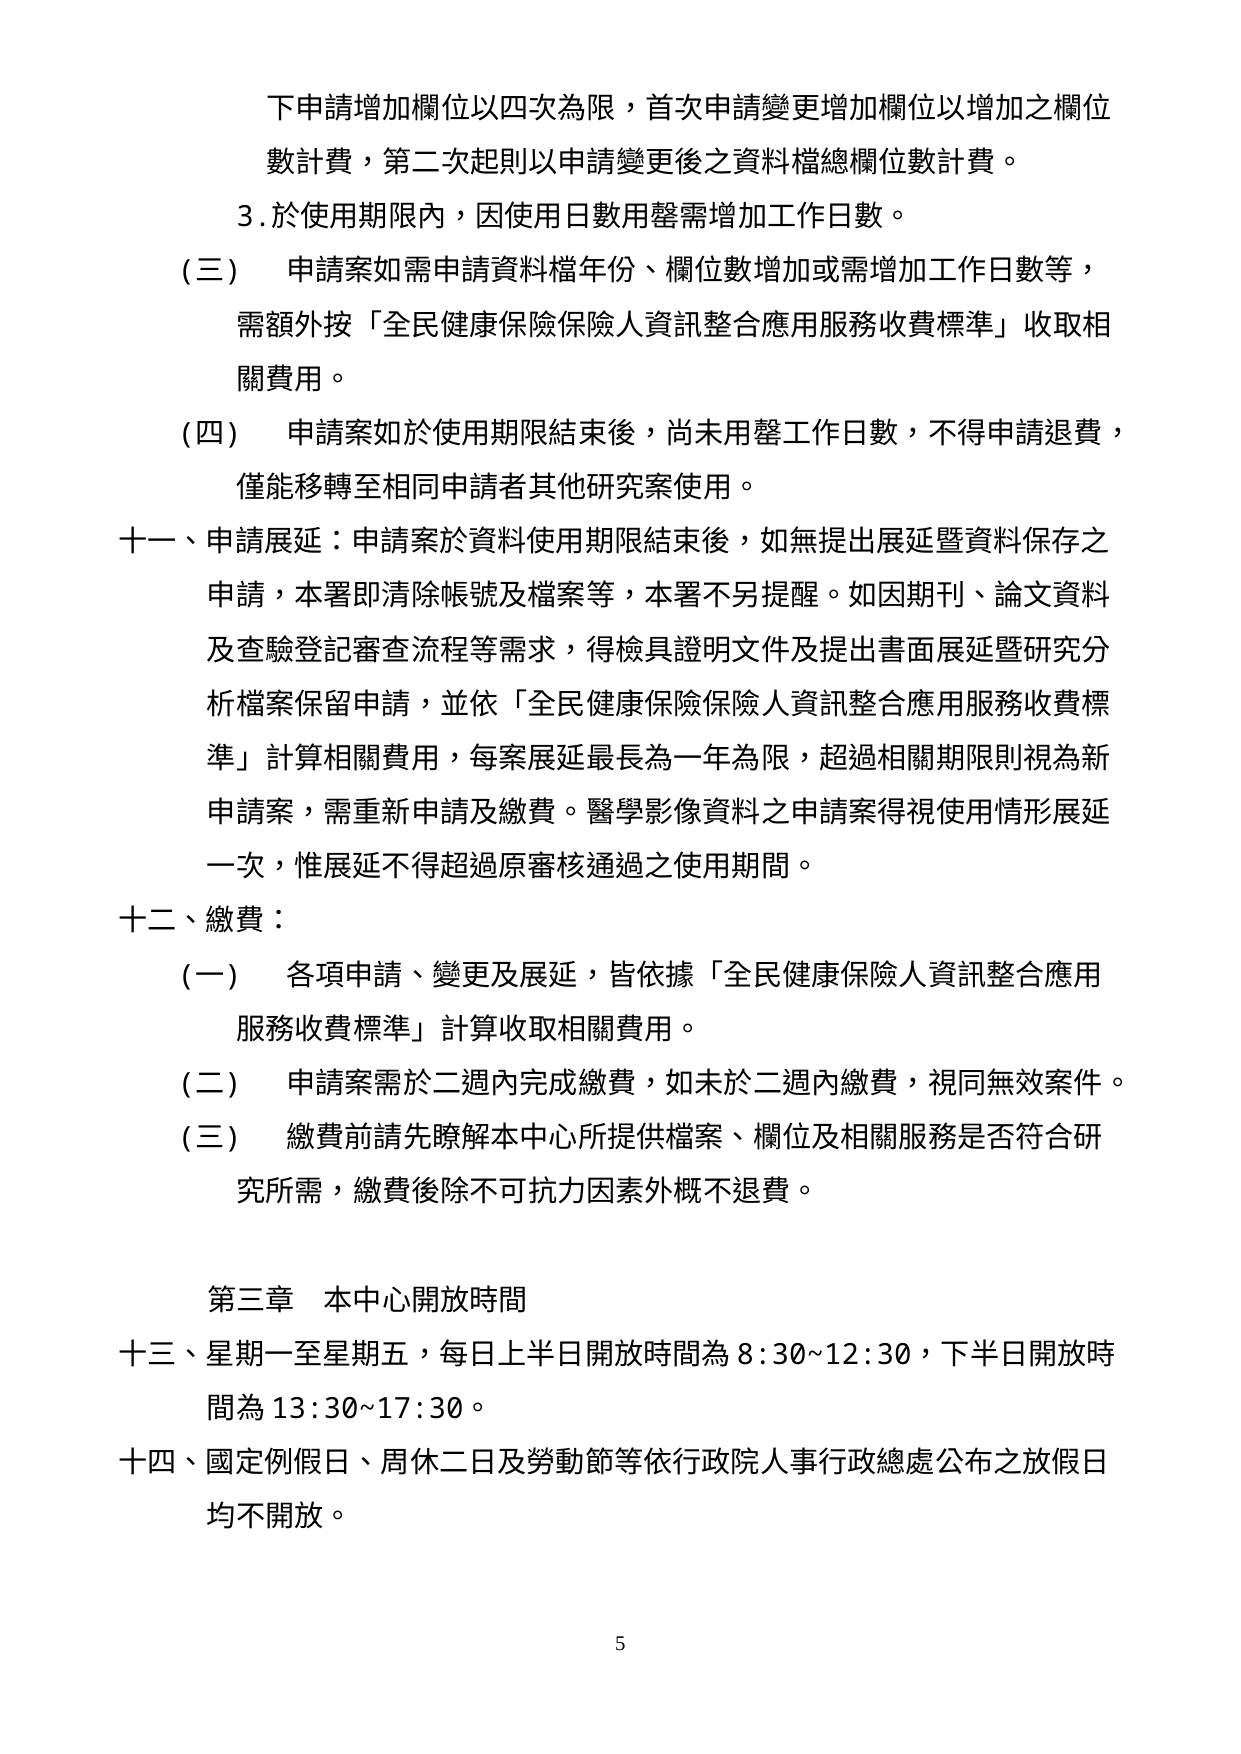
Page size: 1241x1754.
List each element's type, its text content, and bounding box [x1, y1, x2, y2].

list 申請案如需申請資料檔年份、欄位數增加或需增加工作日數等，需額外按「全民健康保險保險人資訊整合應用服務收費標準」收取相關費用。 [177, 237, 1122, 400]
text 十三、星期一至星期五，每日上半日開放時間為8:30~12:30，下半日開放時間為13:30~17:30。 [118, 1321, 1122, 1429]
list 申請案需於二週內完成繳費，如未於二週內繳費，視同無效案件。 [177, 1050, 1122, 1104]
list 申請案如於使用期限結束後，尚未用罄工作日數，不得申請退費，僅能移轉至相同申請者其他研究案使用。 [177, 400, 1122, 508]
list 繳費前請先瞭解本中心所提供檔案、欄位及相關服務是否符合研究所需，繳費後除不可抗力因素外概不退費。 [177, 1104, 1122, 1212]
text 十二、繳費： [118, 887, 1122, 942]
text 下申請增加欄位以四次為限，首次申請變更增加欄位以增加之欄位數計費，第二次起則以申請變更後之資料檔總欄位數計費。 [236, 75, 1122, 183]
list 各項申請、變更及展延，皆依據「全民健康保險人資訊整合應用服務收費標準」計算收取相關費用。 [177, 942, 1122, 1050]
text 十四、國定例假日、周休二日及勞動節等依行政院人事行政總處公布之放假日均不開放。 [118, 1429, 1122, 1537]
text 3.於使用期限內，因使用日數用罄需增加工作日數。 [236, 183, 1122, 237]
text 第三章 本中心開放時間 [207, 1267, 1122, 1321]
text 十一、申請展延：申請案於資料使用期限結束後，如無提出展延暨資料保存之申請，本署即清除帳號及檔案等，本署不另提醒。如因期刊、論文資料及查驗登記審查流程等需求，得檢具證明文件及提出書面展延暨研究分析檔案保留申請，並依「全民健康保險保險人資訊整合應用服務收費標準」計算相關費用，每案展延最長為一年為限，超過相關期限則視為新申請案，需重新申請及繳費。醫學影像資料之申請案得視使用情形展延一次，惟展延不得超過原審核通過之使用期間。 [118, 508, 1122, 887]
